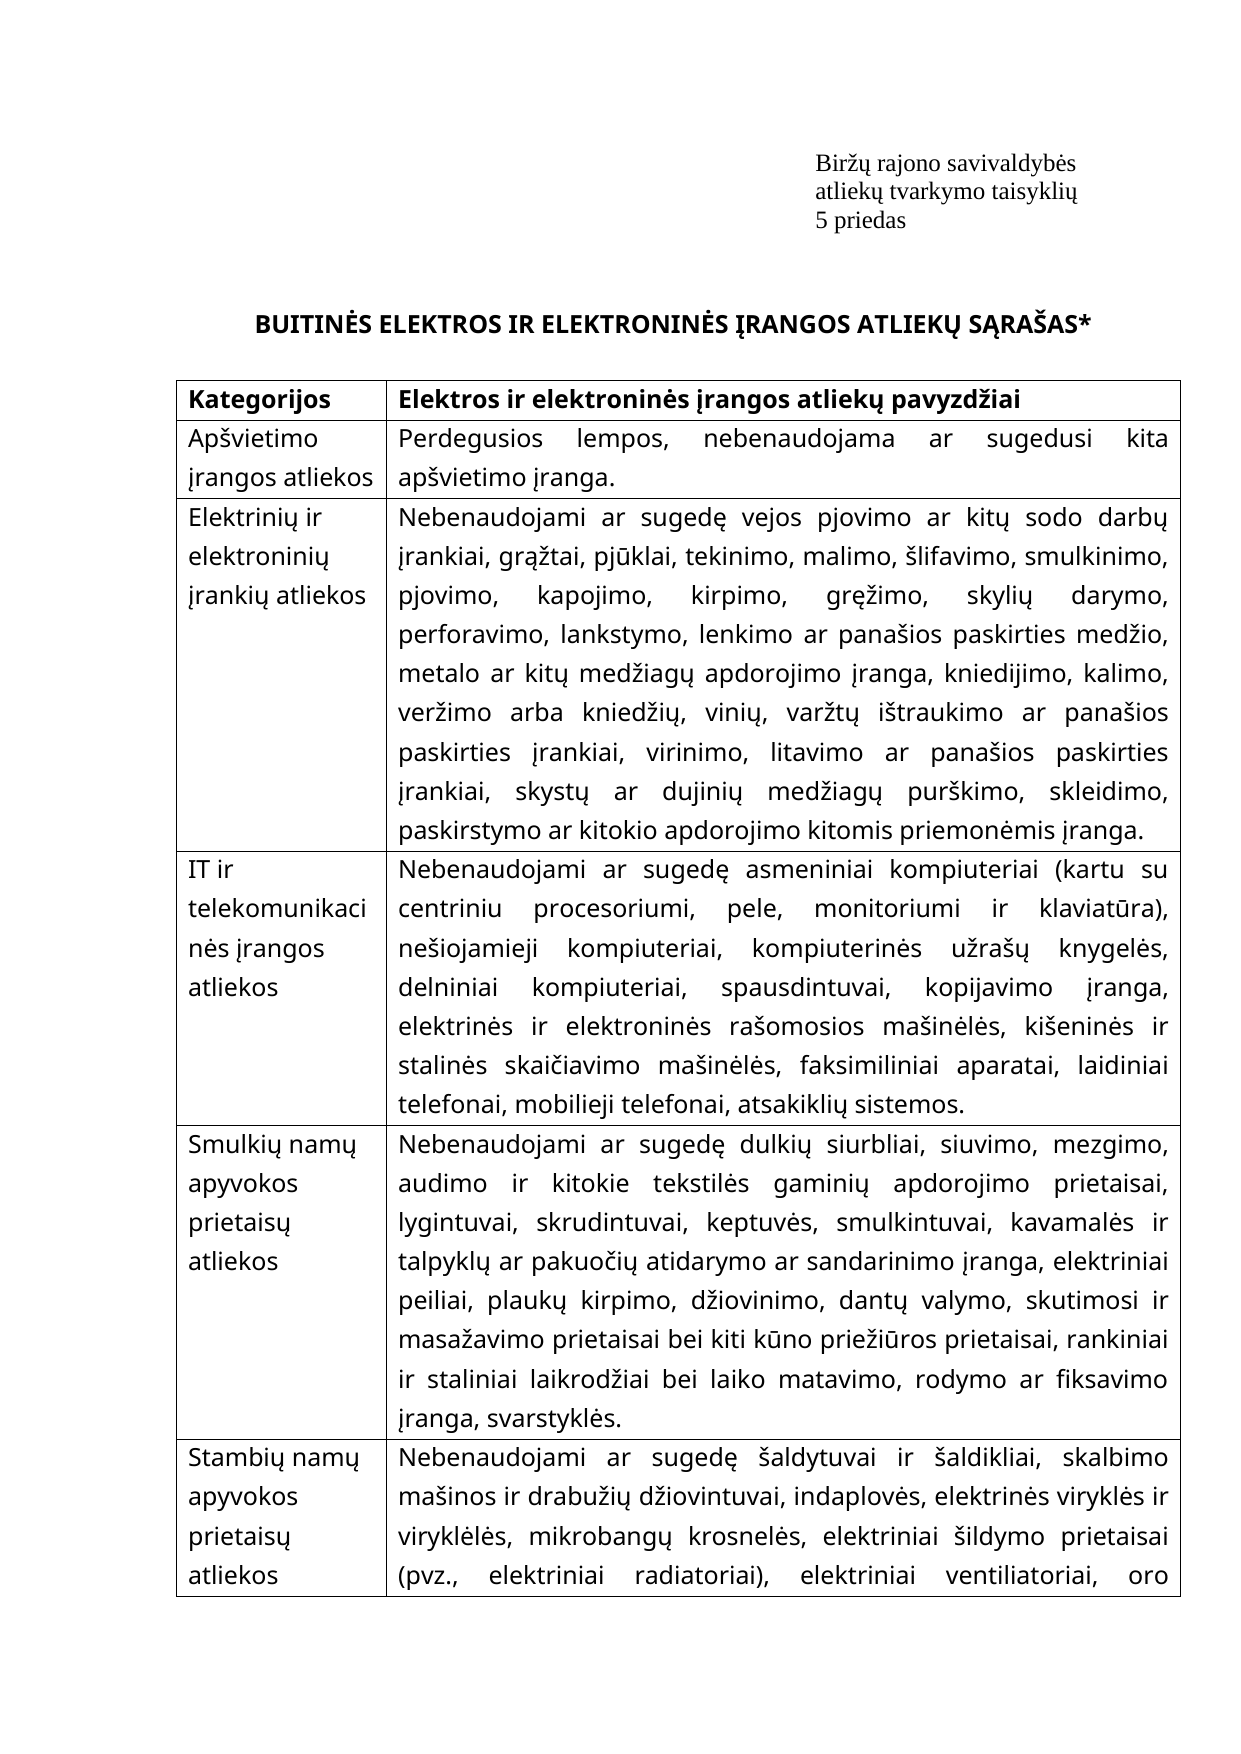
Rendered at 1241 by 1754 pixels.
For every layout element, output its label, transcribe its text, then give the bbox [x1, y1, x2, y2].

table_cell Nebenaudojami ar sugedę šaldytuvai ir šaldikliai, skalbimo mašinos ir drabužių džiovintuvai, indaplovės, elektrinės viryklės ir viryklėlės, mikrobangų krosnelės, elektriniai šildymo prietaisai (pvz., elektriniai radiatoriai), elektriniai ventiliatoriai, oro [387, 1440, 1180, 1596]
table_cell IT ir telekomunikacinės įrangos atliekos [177, 852, 386, 1125]
table_header Elektros ir elektroninės įrangos atliekų pavyzdžiai [387, 381, 1180, 420]
text atliekų tvarkymo taisyklių [165, 176, 1181, 205]
text BUITINĖS ELEKTROS IR ELEKTRONINĖS ĮRANGOS ATLIEKŲ SĄRAŠAS* [165, 307, 1181, 341]
table_cell Elektrinių ir elektroninių įrankių atliekos [177, 499, 386, 851]
table_header Kategorijos [177, 381, 386, 420]
text Biržų rajono savivaldybės [165, 148, 1181, 176]
table_cell Smulkių namų apyvokos prietaisų atliekos [177, 1126, 386, 1439]
table_cell Nebenaudojami ar sugedę asmeniniai kompiuteriai (kartu su centriniu procesoriumi, pele, monitoriumi ir klaviatūra), nešiojamieji kompiuteriai, kompiuterinės užrašų knygelės, delniniai kompiuteriai, spausdintuvai, kopijavimo įranga, elektrinės ir elektroninės rašomosios mašinėlės, kišeninės ir stalinės skaičiavimo mašinėlės, faksimiliniai aparatai, laidiniai telefonai, mobilieji telefonai, atsakiklių sistemos. [387, 852, 1180, 1125]
table_cell Apšvietimo įrangos atliekos [177, 421, 386, 498]
table_cell Nebenaudojami ar sugedę dulkių siurbliai, siuvimo, mezgimo, audimo ir kitokie tekstilės gaminių apdorojimo prietaisai, lygintuvai, skrudintuvai, keptuvės, smulkintuvai, kavamalės ir talpyklų ar pakuočių atidarymo ar sandarinimo įranga, elektriniai peiliai, plaukų kirpimo, džiovinimo, dantų valymo, skutimosi ir masažavimo prietaisai bei kiti kūno priežiūros prietaisai, rankiniai ir staliniai laikrodžiai bei laiko matavimo, rodymo ar fiksavimo įranga, svarstyklės. [387, 1126, 1180, 1439]
text 5 priedas [165, 205, 1181, 234]
table_cell Perdegusios lempos, nebenaudojama ar sugedusi kita apšvietimo įranga. [387, 421, 1180, 498]
table_cell Nebenaudojami ar sugedę vejos pjovimo ar kitų sodo darbų įrankiai, grąžtai, pjūklai, tekinimo, malimo, šlifavimo, smulkinimo, pjovimo, kapojimo, kirpimo, gręžimo, skylių darymo, perforavimo, lankstymo, lenkimo ar panašios paskirties medžio, metalo ar kitų medžiagų apdorojimo įranga, kniedijimo, kalimo, veržimo arba kniedžių, vinių, varžtų ištraukimo ar panašios paskirties įrankiai, virinimo, litavimo ar panašios paskirties įrankiai, skystų ar dujinių medžiagų purškimo, skleidimo, paskirstymo ar kitokio apdorojimo kitomis priemonėmis įranga. [387, 499, 1180, 851]
table_cell Stambių namų apyvokos prietaisų atliekos [177, 1440, 386, 1596]
